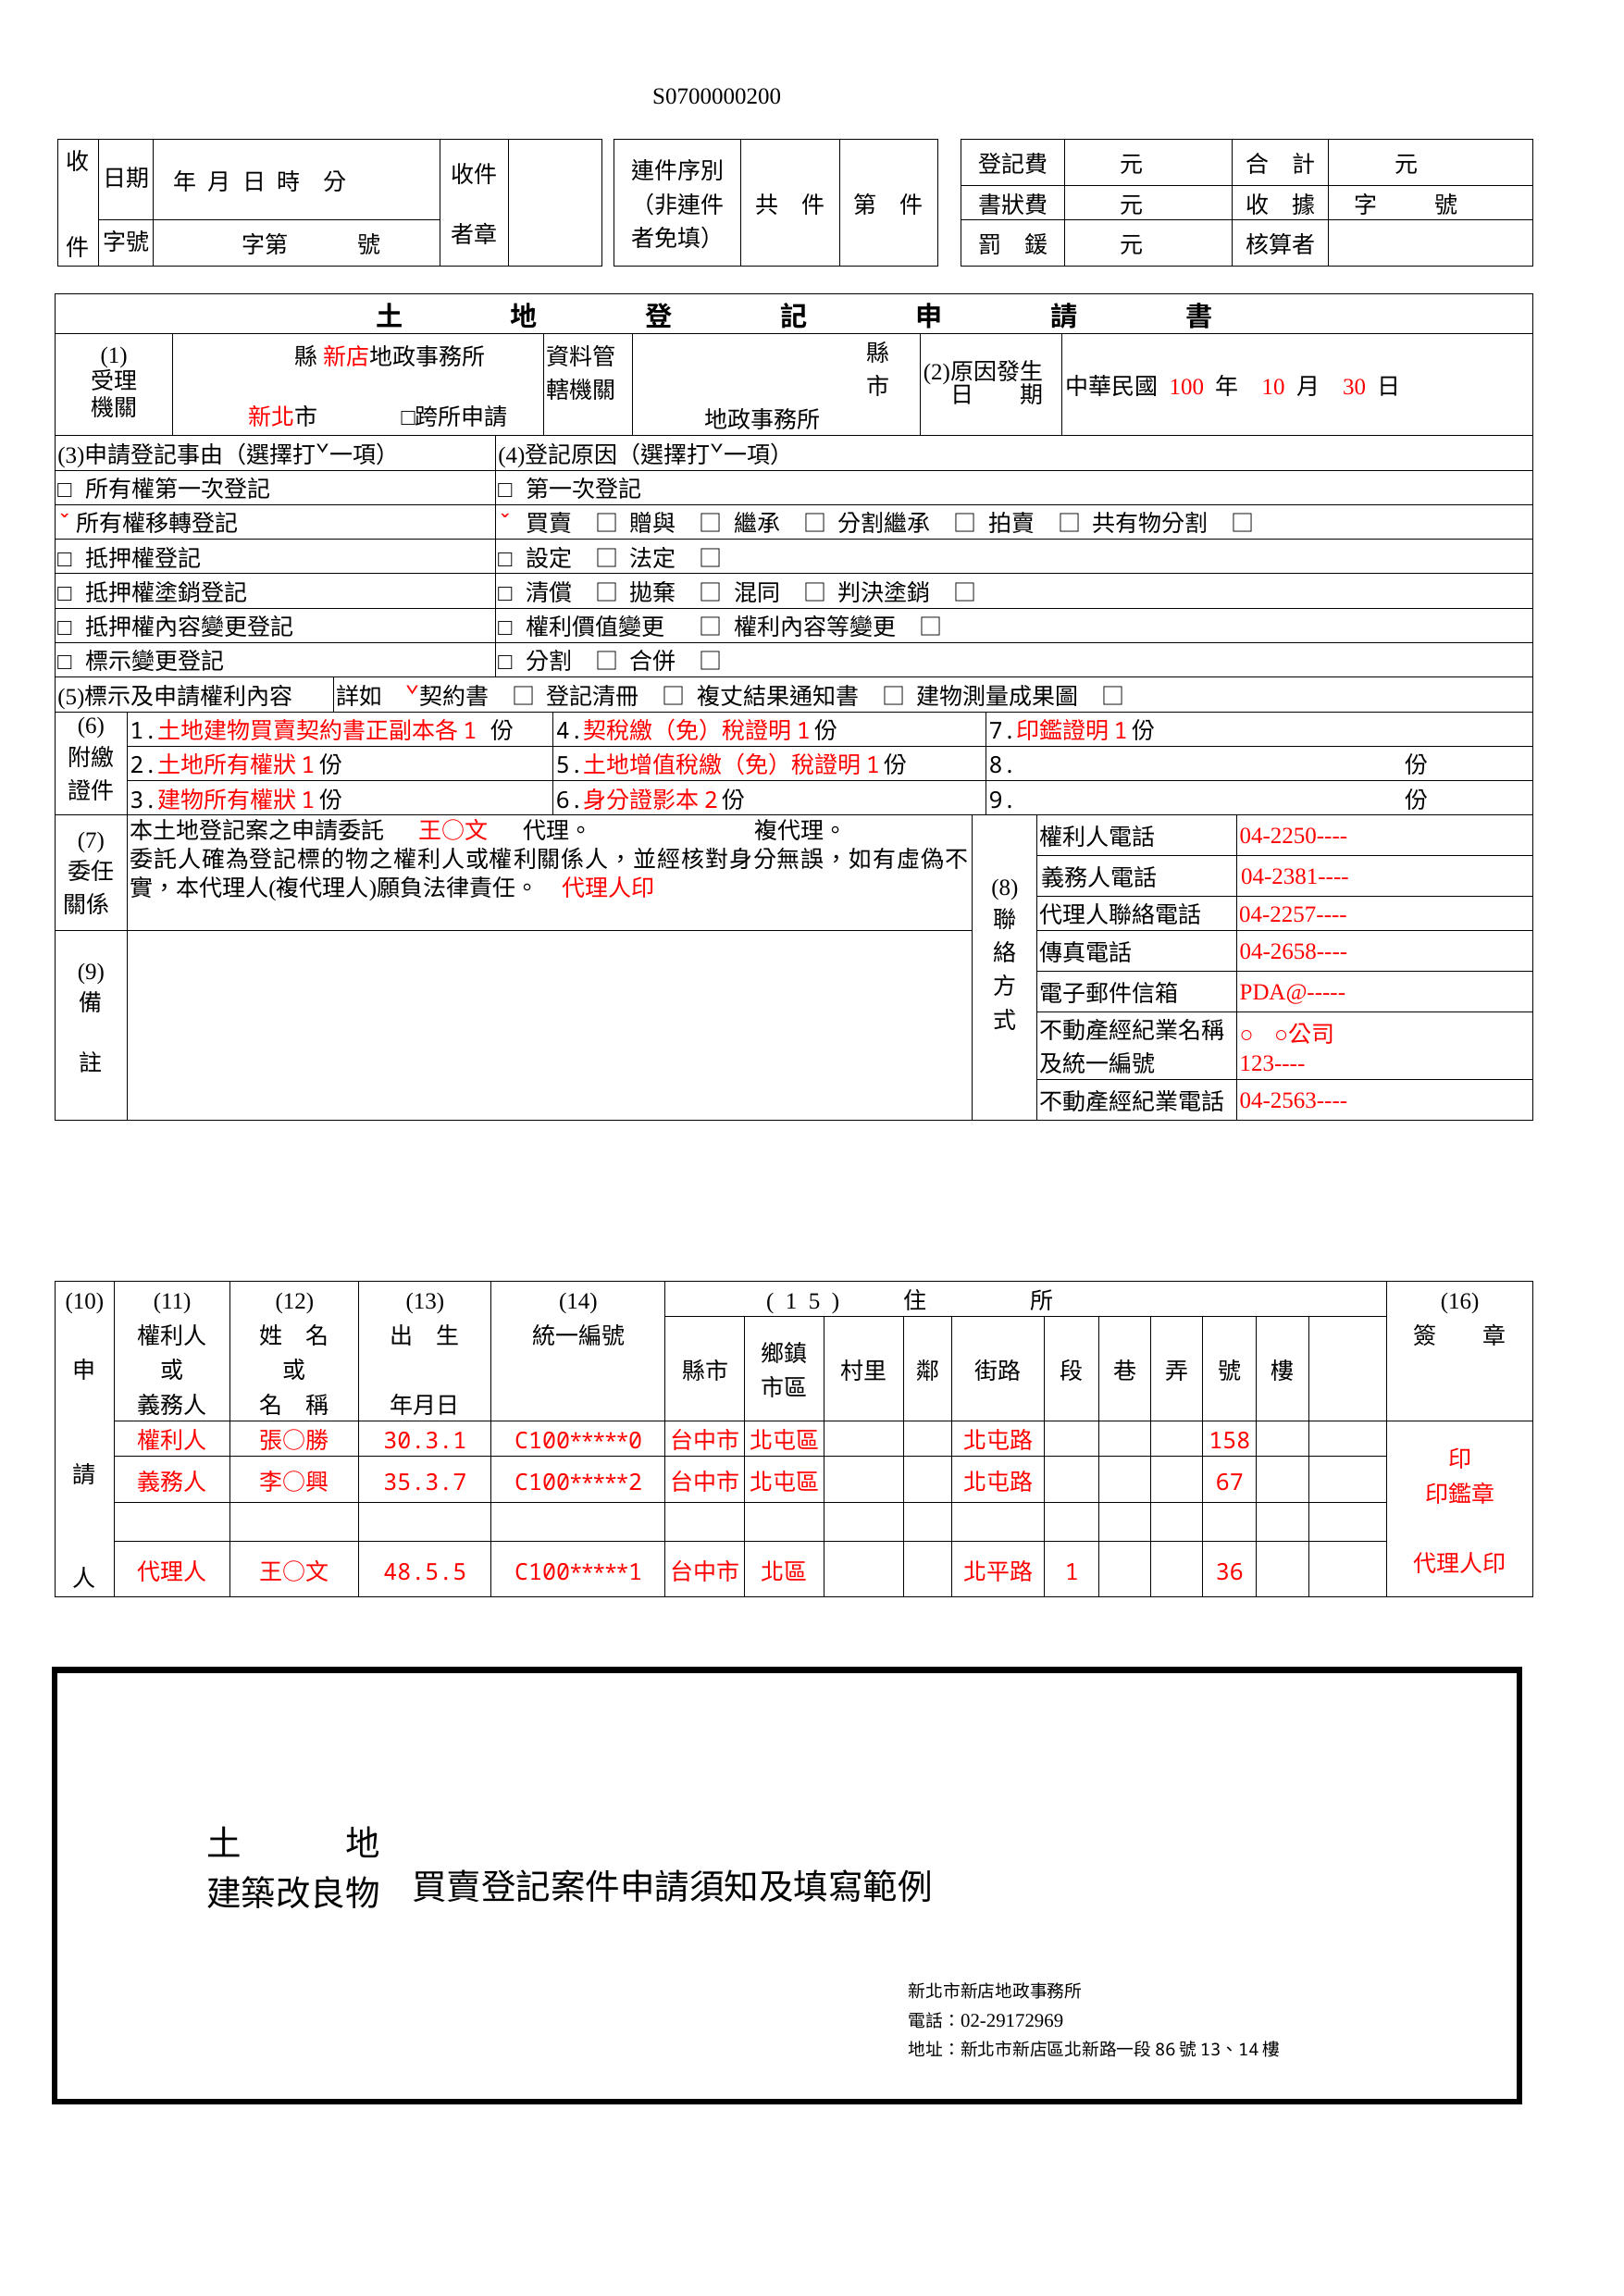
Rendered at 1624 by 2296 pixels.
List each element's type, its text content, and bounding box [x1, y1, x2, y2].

table_cell [1151, 1457, 1202, 1502]
table_cell 本土地登記案之申請委託 王○文 代理。 複代理。 委託人確為登記標的物之權利人或權利關係人，並經核對身分無誤，如有虛偽不實，本代理人(複代理人)願負法律責任。 代理人印 [128, 815, 972, 930]
table_cell [1099, 1421, 1150, 1456]
table_header 元 [1329, 140, 1532, 185]
table_cell 04-2250---- [1237, 815, 1532, 855]
table_cell [128, 931, 972, 1120]
table_cell C100*****0 [491, 1421, 664, 1456]
table_cell □ 設定 □ 法定 □ [496, 540, 1532, 573]
table_cell [1099, 1457, 1150, 1502]
table_cell □ 清償 □ 拋棄 □ 混同 □ 判決塗銷 □ [496, 574, 1532, 608]
table_cell [1257, 1542, 1308, 1596]
table_cell (14) 統一編號 [491, 1282, 664, 1420]
table_cell 35.3.7 [359, 1457, 490, 1502]
table_cell (12) 姓 名 或 名 稱 [230, 1282, 358, 1420]
table_cell 36 [1203, 1542, 1256, 1596]
table_cell 核算者 [1233, 220, 1328, 266]
table_cell (8) 聯 絡 方 式 [973, 815, 1036, 1120]
table_cell 代理人聯絡電話 [1037, 897, 1236, 930]
table_cell (13) 出 生 年月日 [359, 1282, 490, 1420]
table_cell 街路 [952, 1317, 1044, 1420]
table_cell [824, 1457, 903, 1502]
table_cell [952, 1503, 1044, 1541]
table_cell C100*****1 [491, 1542, 664, 1596]
table_cell 48.5.5 [359, 1542, 490, 1596]
table_cell 北屯路 [952, 1457, 1044, 1502]
table_cell (5)標示及申請權利內容 [56, 677, 333, 711]
table_cell 不動產經紀業電話 [1037, 1080, 1236, 1120]
table_cell 鄉鎮 市區 [745, 1317, 824, 1420]
table_cell 北屯區 [745, 1457, 824, 1502]
table_cell 縣 市 地政事務所 [633, 334, 920, 435]
table_cell (4)登記原因（選擇打ˇ一項） [496, 436, 1532, 469]
table_cell [1045, 1421, 1098, 1456]
table_cell 04-2658---- [1237, 931, 1532, 971]
table_cell 9. 份 [986, 781, 1532, 814]
table_cell [1257, 1503, 1308, 1541]
table_cell [1203, 1503, 1256, 1541]
table_header 元 [1065, 140, 1232, 185]
table_cell 元 [1065, 220, 1232, 266]
table_cell [359, 1503, 490, 1541]
table_cell (15) 住 所 [665, 1282, 1386, 1316]
table_cell 罰 鍰 [961, 220, 1064, 266]
table_cell 號 [1203, 1317, 1256, 1420]
table_cell 字號 [99, 220, 153, 266]
table_cell (16) 簽 章 [1387, 1282, 1532, 1420]
table_cell [230, 1503, 358, 1541]
table_cell 北區 [745, 1542, 824, 1596]
table_cell [1309, 1503, 1386, 1541]
table_header 收 件 [58, 140, 98, 266]
table_cell 縣 新北市 [173, 334, 320, 435]
table_cell [1309, 1317, 1386, 1420]
table_cell 縣市 [665, 1317, 744, 1420]
table_cell 04-2563---- [1237, 1080, 1532, 1120]
table_cell [824, 1421, 903, 1456]
table_cell [665, 1503, 744, 1541]
table_cell □ 所有權第一次登記 [56, 471, 495, 504]
table_cell 李○興 [230, 1457, 358, 1502]
table_cell 收 據 [1233, 186, 1328, 219]
table_cell 代理人 [115, 1542, 229, 1596]
table_cell ˇ 買賣 □ 贈與 □ 繼承 □ 分割繼承 □ 拍賣 □ 共有物分割 □ [496, 505, 1532, 539]
table_cell [904, 1457, 951, 1502]
table_cell 67 [1203, 1457, 1256, 1502]
table_cell 3.建物所有權狀1份 [128, 781, 552, 814]
table_cell [904, 1421, 951, 1456]
table_cell 04-2381---- [1237, 856, 1532, 896]
table_cell C100*****2 [491, 1457, 664, 1502]
table_header 年 月 日 時 分 [154, 140, 440, 219]
table_header 收件 者章 [440, 140, 508, 266]
table_cell 8. 份 [986, 747, 1532, 780]
table_cell [1151, 1542, 1202, 1596]
table_cell 資料管 轄機關 [544, 334, 632, 435]
table_header 共 件 [741, 140, 839, 266]
table_cell [1045, 1457, 1098, 1502]
table_cell 巷 [1099, 1317, 1150, 1420]
table_cell 傳真電話 [1037, 931, 1236, 971]
table_cell PDA@----- [1237, 972, 1532, 1011]
table_cell 04-2257---- [1237, 897, 1532, 930]
table_cell [491, 1503, 664, 1541]
table_cell 書狀費 [961, 186, 1064, 219]
table_cell 元 [1065, 186, 1232, 219]
table_cell 義務人電話 [1037, 856, 1236, 896]
table_cell ˇ所有權移轉登記 [56, 505, 495, 539]
table_cell 新店地政事務所 □跨所申請 [320, 334, 543, 435]
table_header 日期 [99, 140, 153, 219]
table_cell [1329, 220, 1532, 266]
table_cell [1151, 1421, 1202, 1456]
table_cell [824, 1542, 903, 1596]
table_cell [1257, 1457, 1308, 1502]
table_cell (6) 附繳 證件 [56, 713, 127, 814]
table_cell [824, 1503, 903, 1541]
table_cell [55, 1121, 1533, 1280]
table_header [57, 1673, 1517, 2099]
table_cell [1309, 1457, 1386, 1502]
table_header [509, 140, 601, 266]
table_cell [745, 1503, 824, 1541]
table_cell 印 印鑑章 代理人印 [1387, 1421, 1532, 1596]
table_cell □ 第一次登記 [496, 471, 1532, 504]
table_cell [904, 1542, 951, 1596]
table_cell □ 抵押權登記 [56, 540, 495, 573]
table_cell 5.土地增值稅繳（免）稅證明1份 [553, 747, 986, 780]
table_cell 電子郵件信箱 [1037, 972, 1236, 1011]
table_cell 村里 [824, 1317, 903, 1420]
table_cell 1.土地建物買賣契約書正副本各1 份 [128, 713, 552, 746]
table_cell 弄 [1151, 1317, 1202, 1420]
table_header 合 計 [1233, 140, 1328, 185]
table_cell 義務人 [115, 1457, 229, 1502]
table_cell 1 [1045, 1542, 1098, 1596]
table_cell 北屯區 [745, 1421, 824, 1456]
table_cell 158 [1203, 1421, 1256, 1456]
table_cell 權利人電話 [1037, 815, 1236, 855]
table_cell ○公司 123---- [1237, 1012, 1532, 1079]
table_cell 字 號 [1329, 186, 1532, 219]
table_cell 30.3.1 [359, 1421, 490, 1456]
table_cell □ 抵押權內容變更登記 [56, 609, 495, 642]
table_cell 詳如 ˇ契約書 □ 登記清冊 □ 複丈結果通知書 □ 建物測量成果圖 □ [334, 677, 1532, 711]
table_cell 權利人 [115, 1421, 229, 1456]
table_cell 台中市 [665, 1542, 744, 1596]
table_cell □ 權利價值變更 □ 權利內容等變更 □ [496, 609, 1532, 642]
table_cell 4.契稅繳（免）稅證明1份 [553, 713, 986, 746]
table_cell [904, 1503, 951, 1541]
table_cell (7) 委任 關係 [56, 815, 127, 930]
table_cell 台中市 [665, 1457, 744, 1502]
table_header [602, 139, 614, 266]
table_header 土 地 登 記 申 請 書 [56, 294, 1532, 333]
table_header [938, 139, 961, 266]
table_cell □ 抵押權塗銷登記 [56, 574, 495, 608]
table_cell (3)申請登記事由（選擇打ˇ一項） [56, 436, 495, 469]
table_cell (1) 受理 機關 [56, 334, 172, 435]
table_cell [1099, 1542, 1150, 1596]
table_cell 段 [1045, 1317, 1098, 1420]
table_cell □ 分割 □ 合併 □ [496, 643, 1532, 676]
table_cell 中華民國 100 年 10 月 30 日 [1062, 334, 1532, 435]
table_cell □ 標示變更登記 [56, 643, 495, 676]
table_cell (10) 申 請 人 [56, 1282, 114, 1596]
table_cell [1309, 1421, 1386, 1456]
table_cell [1099, 1503, 1150, 1541]
table_cell [1045, 1503, 1098, 1541]
table_cell (2)原因發生 日 期 [921, 334, 1061, 435]
table_cell [1309, 1542, 1386, 1596]
table_cell 字第 號 [154, 220, 440, 266]
table_cell 6.身分證影本2份 [553, 781, 986, 814]
table_cell 鄰 [904, 1317, 951, 1420]
table_cell (9) 備 註 [56, 931, 127, 1120]
table_header 連件序別 （非連件 者免填） [614, 140, 740, 266]
table_cell 2.土地所有權狀1份 [128, 747, 552, 780]
table_cell 樓 [1257, 1317, 1308, 1420]
table_cell 7.印鑑證明1份 [986, 713, 1532, 746]
table_cell 北平路 [952, 1542, 1044, 1596]
table_header 第 件 [840, 140, 937, 266]
table_cell [115, 1503, 229, 1541]
table_cell 張○勝 [230, 1421, 358, 1456]
table_cell 王○文 [230, 1542, 358, 1596]
table_header 登記費 [961, 140, 1064, 185]
table_cell (11) 權利人 或 義務人 [115, 1282, 229, 1420]
table_cell 台中市 [665, 1421, 744, 1456]
table_cell 北屯路 [952, 1421, 1044, 1456]
table_cell [1151, 1503, 1202, 1541]
table_cell [1257, 1421, 1308, 1456]
table_cell 不動產經紀業名稱 及統一編號 [1037, 1012, 1236, 1079]
